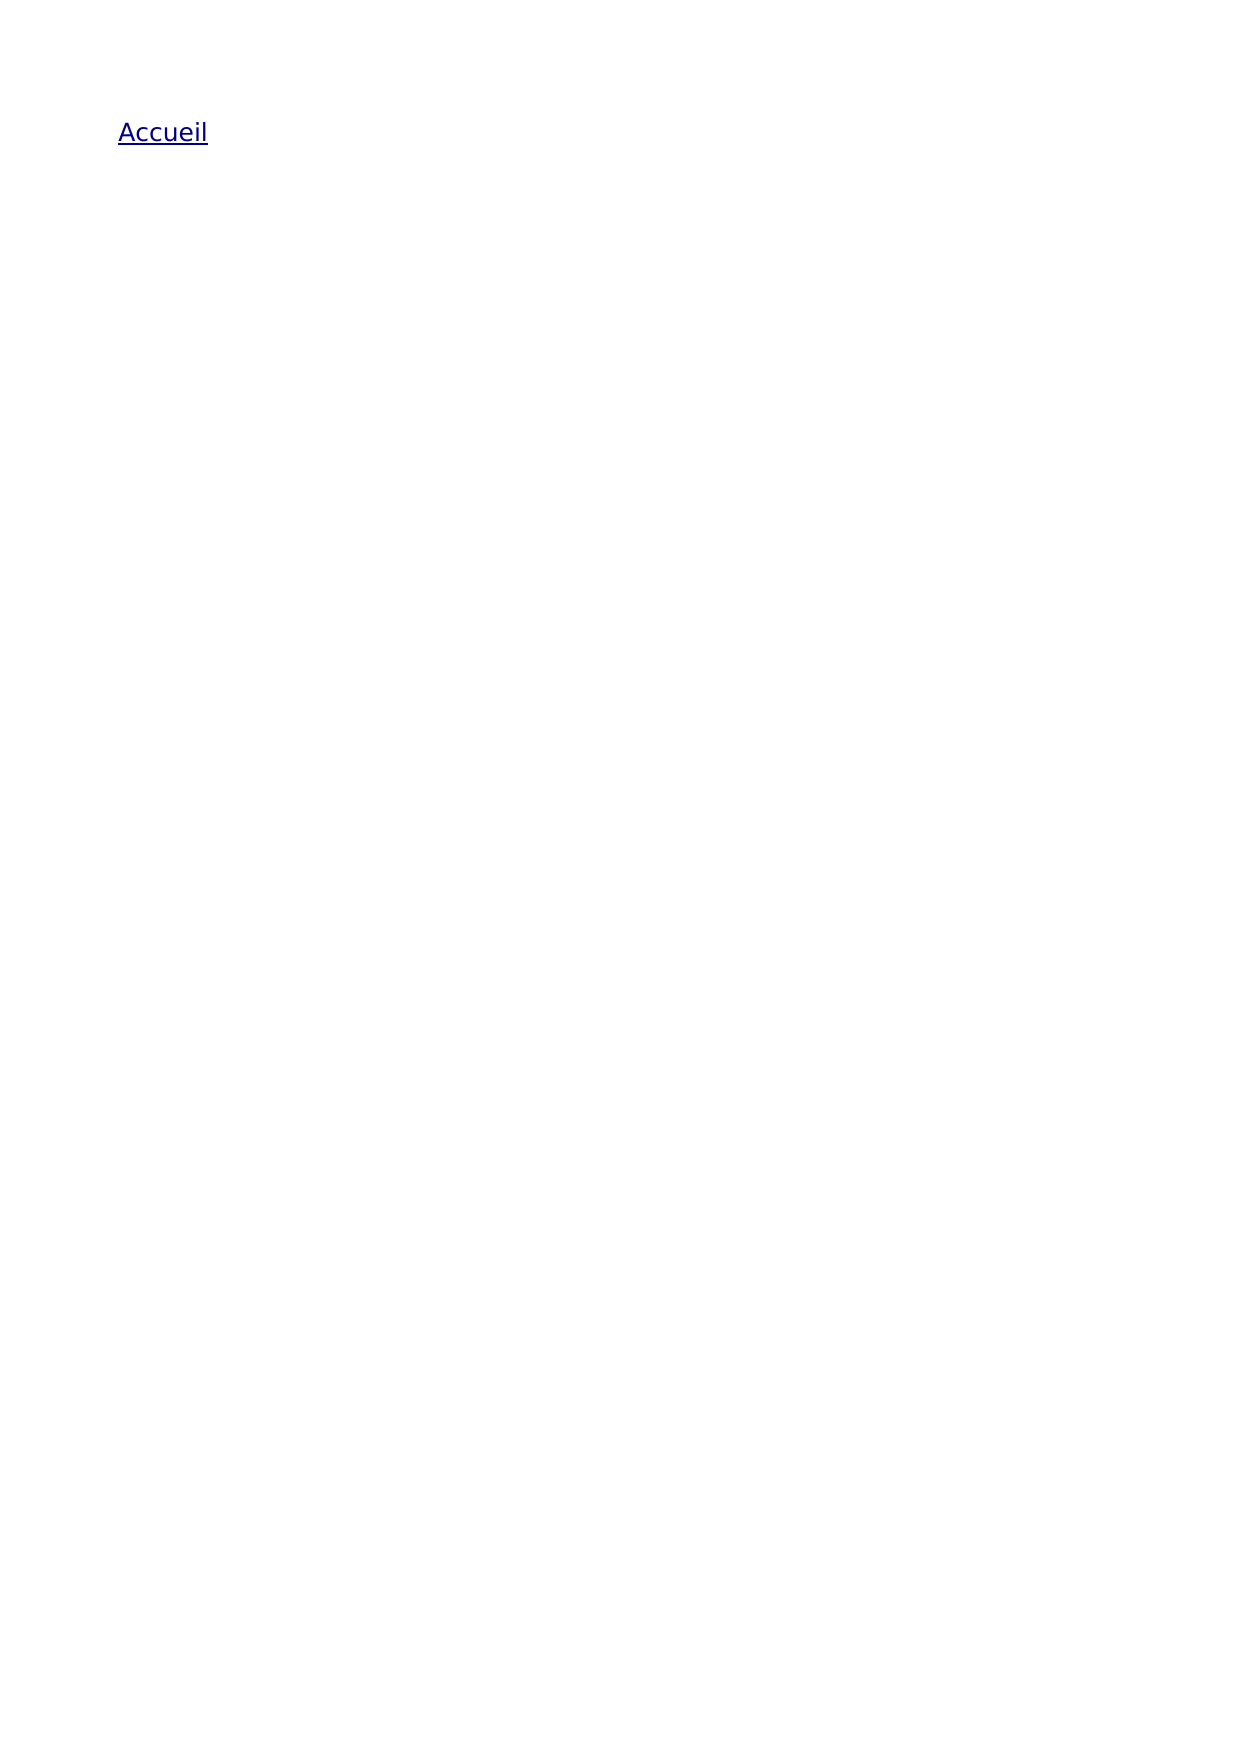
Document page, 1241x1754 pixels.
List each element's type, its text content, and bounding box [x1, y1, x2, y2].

text Accueil [118, 118, 1122, 147]
